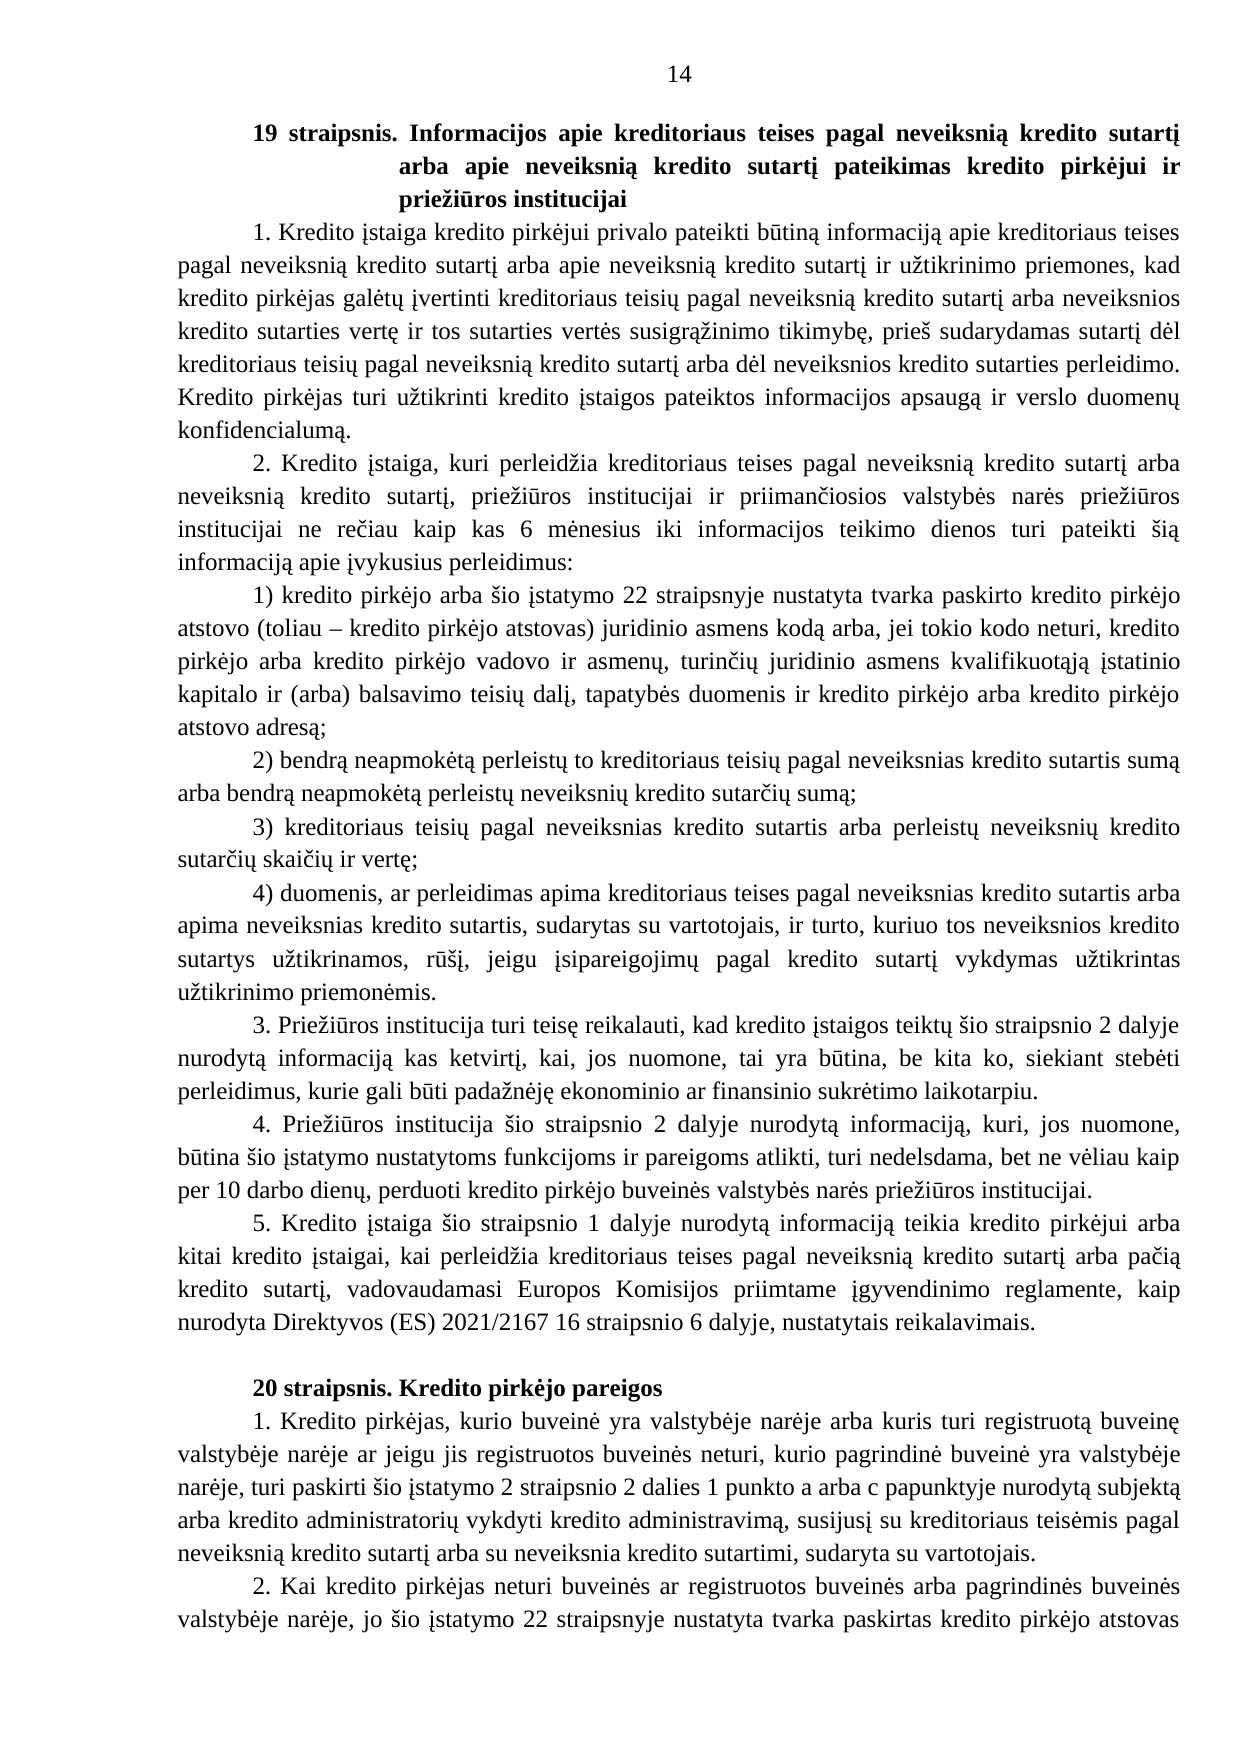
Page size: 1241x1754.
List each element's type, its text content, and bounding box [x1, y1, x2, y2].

text 2) bendrą neapmokėtą perleistų to kreditoriaus teisių pagal neveiksnias kredito sutartis sumą arba bendrą neapmokėtą perleistų neveiksnių kredito sutarčių sumą; [177, 746, 1181, 807]
text 4. Priežiūros institucija šio straipsnio 2 dalyje nurodytą informaciją, kuri, jos nuomone, būtina šio įstatymo nustatytoms funkcijoms ir pareigoms atlikti, turi nedelsdama, bet ne vėliau kaip per 10 darbo dienų, perduoti kredito pirkėjo buveinės valstybės narės priežiūros institucijai. [177, 1109, 1181, 1203]
text 1. Kredito įstaiga kredito pirkėjui privalo pateikti būtiną informaciją apie kreditoriaus teises pagal neveiksnią kredito sutartį arba apie neveiksnią kredito sutartį ir užtikrinimo priemones, kad kredito pirkėjas galėtų įvertinti kreditoriaus teisių pagal neveiksnią kredito sutartį arba neveiksnios kredito sutarties vertę ir tos sutarties vertės susigrąžinimo tikimybę, prieš sudarydamas sutartį dėl kreditoriaus teisių pagal neveiksnią kredito sutartį arba dėl neveiksnios kredito sutarties perleidimo. Kredito pirkėjas turi užtikrinti kredito įstaigos pateiktos informacijos apsaugą ir verslo duomenų konfidencialumą. [177, 217, 1181, 444]
text 4) duomenis, ar perleidimas apima kreditoriaus teises pagal neveiksnias kredito sutartis arba apima neveiksnias kredito sutartis, sudarytas su vartotojais, ir turto, kuriuo tos neveiksnios kredito sutartys užtikrinamos, rūšį, jeigu įsipareigojimų pagal kredito sutartį vykdymas užtikrintas užtikrinimo priemonėmis. [177, 878, 1181, 1005]
text 1. Kredito pirkėjas, kurio buveinė yra valstybėje narėje arba kuris turi registruotą buveinę valstybėje narėje ar jeigu jis registruotos buveinės neturi, kurio pagrindinė buveinė yra valstybėje narėje, turi paskirti šio įstatymo 2 straipsnio 2 dalies 1 punkto a arba c papunktyje nurodytą subjektą arba kredito administratorių vykdyti kredito administravimą, susijusį su kreditoriaus teisėmis pagal neveiksnią kredito sutartį arba su neveiksnia kredito sutartimi, sudaryta su vartotojais. [177, 1406, 1181, 1567]
text 20 straipsnis. Kredito pirkėjo pareigos [177, 1373, 1181, 1402]
text 3. Priežiūros institucija turi teisę reikalauti, kad kredito įstaigos teiktų šio straipsnio 2 dalyje nurodytą informaciją kas ketvirtį, kai, jos nuomone, tai yra būtina, be kita ko, siekiant stebėti perleidimus, kurie gali būti padažnėję ekonominio ar finansinio sukrėtimo laikotarpiu. [177, 1010, 1181, 1104]
text 2. Kai kredito pirkėjas neturi buveinės ar registruotos buveinės arba pagrindinės buveinės valstybėje narėje, jo šio įstatymo 22 straipsnyje nustatyta tvarka paskirtas kredito pirkėjo atstovas [177, 1571, 1181, 1633]
text 1) kredito pirkėjo arba šio įstatymo 22 straipsnyje nustatyta tvarka paskirto kredito pirkėjo atstovo (toliau – kredito pirkėjo atstovas) juridinio asmens kodą arba, jei tokio kodo neturi, kredito pirkėjo arba kredito pirkėjo vadovo ir asmenų, turinčių juridinio asmens kvalifikuotąją įstatinio kapitalo ir (arba) balsavimo teisių dalį, tapatybės duomenis ir kredito pirkėjo arba kredito pirkėjo atstovo adresą; [177, 580, 1181, 741]
text 3) kreditoriaus teisių pagal neveiksnias kredito sutartis arba perleistų neveiksnių kredito sutarčių skaičių ir vertę; [177, 812, 1181, 873]
text 5. Kredito įstaiga šio straipsnio 1 dalyje nurodytą informaciją teikia kredito pirkėjui arba kitai kredito įstaigai, kai perleidžia kreditoriaus teises pagal neveiksnią kredito sutartį arba pačią kredito sutartį, vadovaudamasi Europos Komisijos priimtame įgyvendinimo reglamente, kaip nurodyta Direktyvos (ES) 2021/2167 16 straipsnio 6 dalyje, nustatytais reikalavimais. [177, 1208, 1181, 1336]
text 2. Kredito įstaiga, kuri perleidžia kreditoriaus teises pagal neveiksnią kredito sutartį arba neveiksnią kredito sutartį, priežiūros institucijai ir priimančiosios valstybės narės priežiūros institucijai ne rečiau kaip kas 6 mėnesius iki informacijos teikimo dienos turi pateikti šią informaciją apie įvykusius perleidimus: [177, 448, 1181, 576]
text 19 straipsnis. Informacijos apie kreditoriaus teises pagal neveiksnią kredito sutartį arba apie neveiksnią kredito sutartį pateikimas kredito pirkėjui ir priežiūros institucijai [252, 118, 1181, 213]
